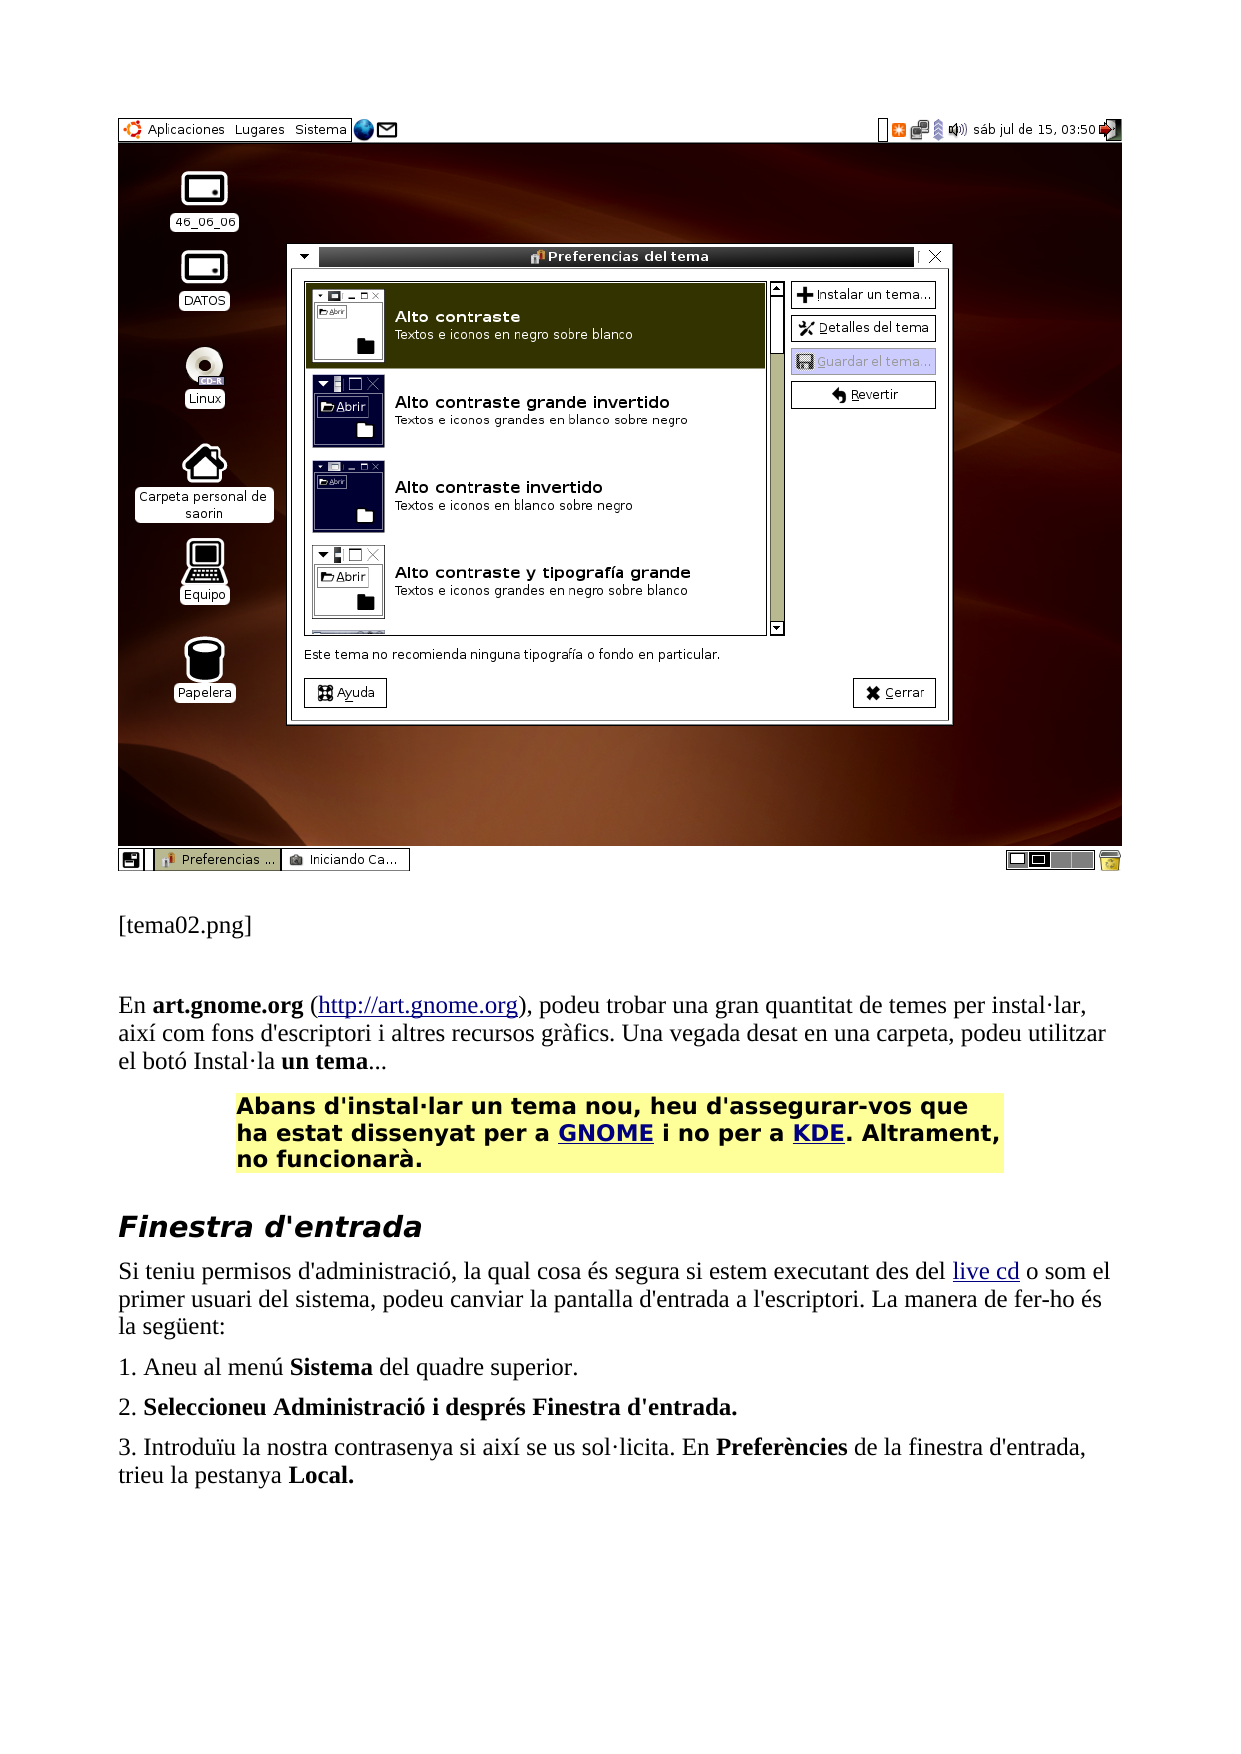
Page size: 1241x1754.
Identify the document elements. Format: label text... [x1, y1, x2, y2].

text 1. Aneu al menú Sistema del quadre superior. [118, 1353, 1122, 1380]
subtitle Finestra d'entrada [118, 1211, 1122, 1244]
text Si teniu permisos d'administració, la qual cosa és segura si estem executant des del live cd o som el primer usuari del sistema, podeu canviar la pantalla d'entrada a l'escriptori. La manera de fer-ho és la següent: [118, 1257, 1122, 1340]
text 2. Seleccioneu Administració i després Finestra d'entrada. [118, 1393, 1122, 1421]
list Abans d'instal·lar un tema nou, heu d'assegurar-vos que ha estat dissenyat per a GNOME i no per a KDE. Altrament, no funcionarà. [236, 1093, 1004, 1173]
text 3. Introduïu la nostra contrasenya si així se us sol·licita. En Preferències de la finestra d'entrada, trieu la pestanya Local. [118, 1433, 1122, 1488]
text [tema02.png] [118, 911, 1122, 939]
text En art.gnome.org (http://art.gnome.org), podeu trobar una gran quantitat de temes per instal·lar, així com fons d'escriptori i altres recursos gràfics. Una vegada desat en una carpeta, podeu utilitzar el botó Instal·la un tema... [118, 992, 1122, 1075]
picture [118, 118, 1122, 871]
